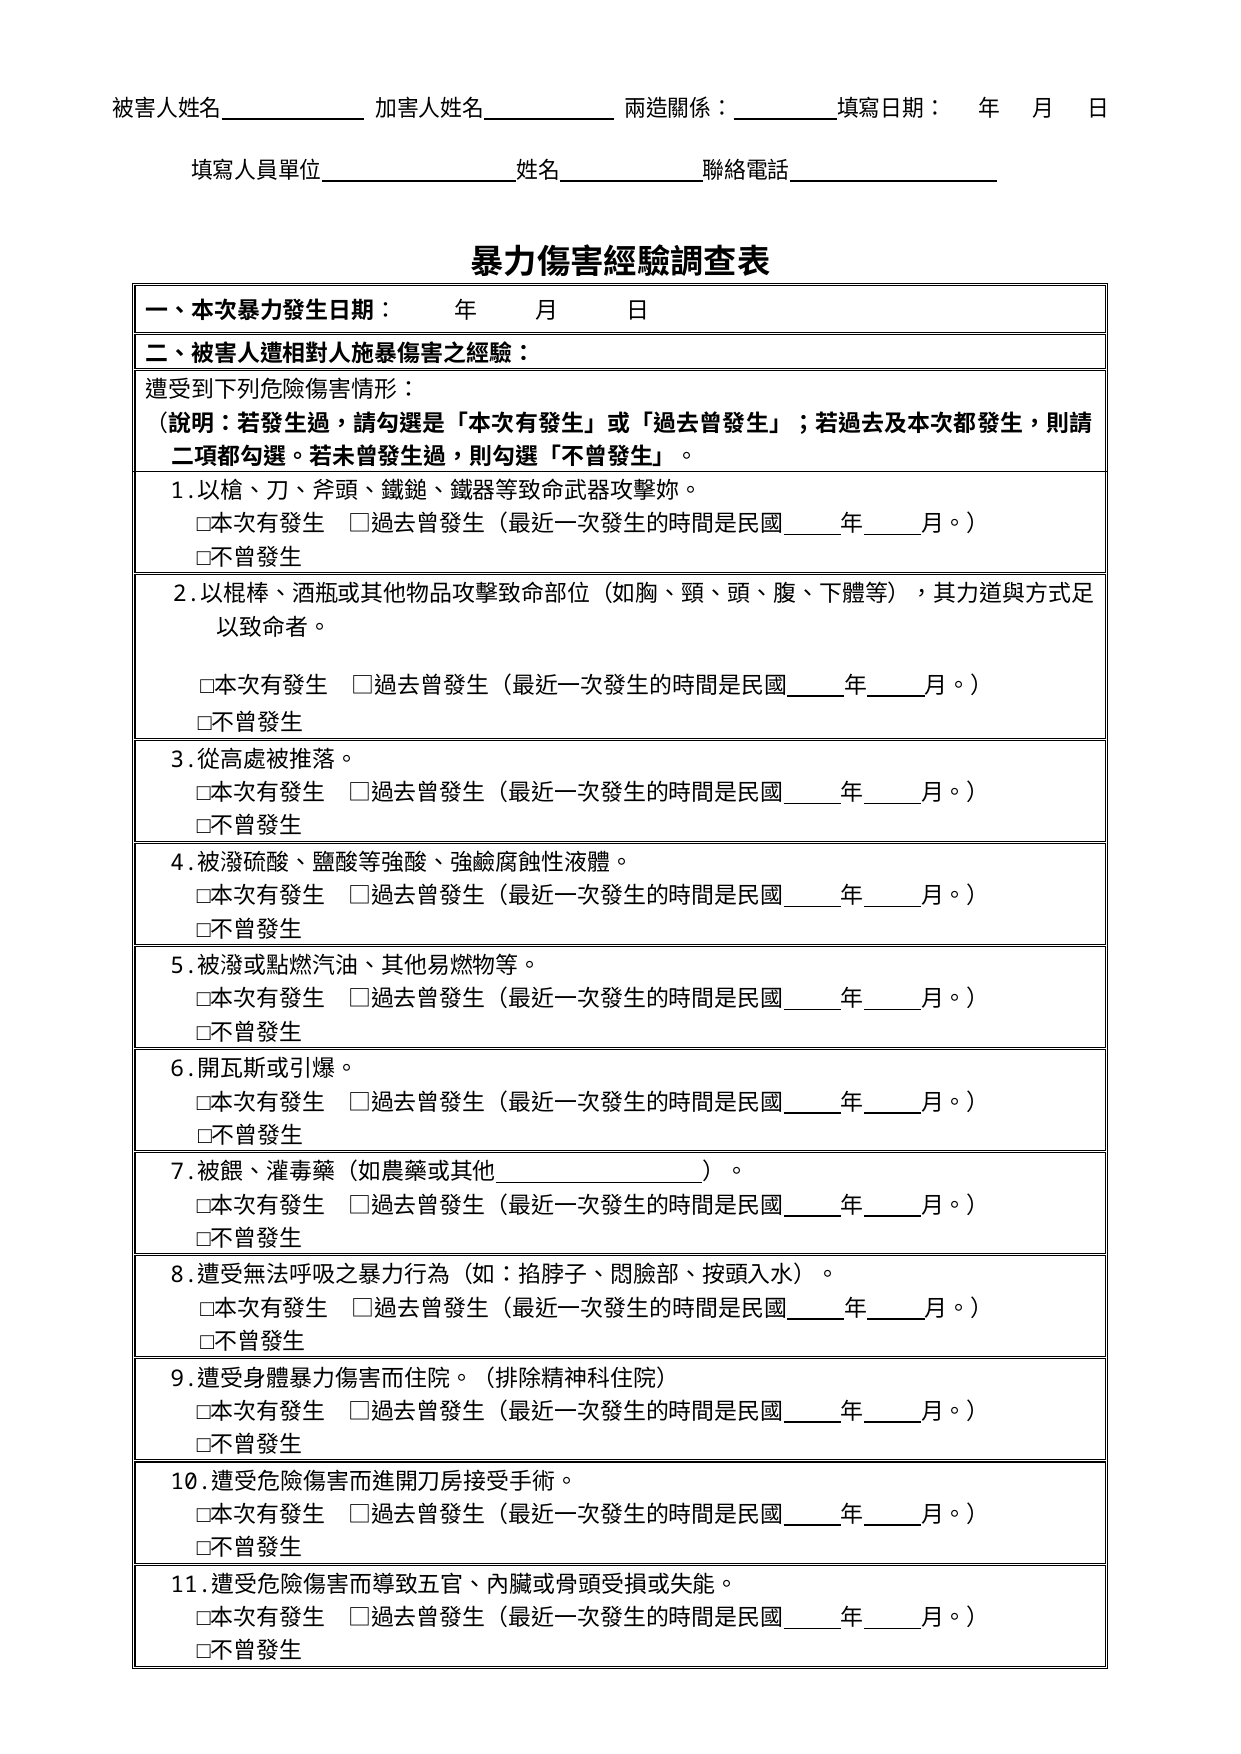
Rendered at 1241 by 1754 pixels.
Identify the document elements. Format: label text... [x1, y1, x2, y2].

table_cell 二、被害人遭相對人施暴傷害之經驗： [136, 335, 1105, 368]
table_cell 3.從高處被推落。 □本次有發生 □過去曾發生（最近一次發生的時間是民國 年 月。） □不曾發生 [136, 741, 1105, 841]
table_cell 9.遭受身體暴力傷害而住院。（排除精神科住院） □本次有發生 □過去曾發生（最近一次發生的時間是民國 年 月。） □不曾發生 [136, 1359, 1105, 1459]
table_cell 8.遭受無法呼吸之暴力行為（如：掐脖子、悶臉部、按頭入水）。 □本次有發生 □過去曾發生（最近一次發生的時間是民國 年 月。） □不曾發生 [136, 1256, 1105, 1356]
table_cell 1.以槍、刀、斧頭、鐵鎚、鐵器等致命武器攻擊妳。 □本次有發生 □過去曾發生（最近一次發生的時間是民國 年 月。） □不曾發生 [136, 472, 1105, 572]
text 被害人姓名 加害人姓名 兩造關係： 填寫日期： 年 月 日 [112, 64, 1162, 127]
table_cell 11.遭受危險傷害而導致五官、內臟或骨頭受損或失能。 □本次有發生 □過去曾發生（最近一次發生的時間是民國 年 月。） □不曾發生 [136, 1566, 1105, 1666]
text 暴力傷害經驗調查表 [187, 235, 1053, 283]
table_cell 5.被潑或點燃汽油、其他易燃物等。 □本次有發生 □過去曾發生（最近一次發生的時間是民國 年 月。） □不曾發生 [136, 947, 1105, 1047]
table_cell 2.以棍棒、酒瓶或其他物品攻擊致命部位（如胸、頸、頭、腹、下體等），其力道與方式足以致命者。 □本次有發生 □過去曾發生（最近一次發生的時間是民國 年 月。） □不曾發生 [136, 575, 1105, 737]
table_cell 6.開瓦斯或引爆。 □本次有發生 □過去曾發生（最近一次發生的時間是民國 年 月。） □不曾發生 [136, 1050, 1105, 1150]
table_cell 4.被潑硫酸、鹽酸等強酸、強鹼腐蝕性液體。 □本次有發生 □過去曾發生（最近一次發生的時間是民國 年 月。） □不曾發生 [136, 844, 1105, 944]
table_cell 7.被餵、灌毒藥（如農藥或其他 ）。 □本次有發生 □過去曾發生（最近一次發生的時間是民國 年 月。） □不曾發生 [136, 1153, 1105, 1253]
text 填寫人員單位 姓名 聯絡電話 [137, 127, 1007, 189]
table_cell 10.遭受危險傷害而進開刀房接受手術。 □本次有發生 □過去曾發生（最近一次發生的時間是民國 年 月。） □不曾發生 [136, 1463, 1105, 1562]
table_cell 遭受到下列危險傷害情形： （說明：若發生過，請勾選是「本次有發生」或「過去曾發生」；若過去及本次都發生，則請二項都勾選。若未曾發生過，則勾選「不曾發生」。 [136, 371, 1105, 471]
table_header 一、本次暴力發生日期： 年 月 日 [136, 286, 1105, 332]
